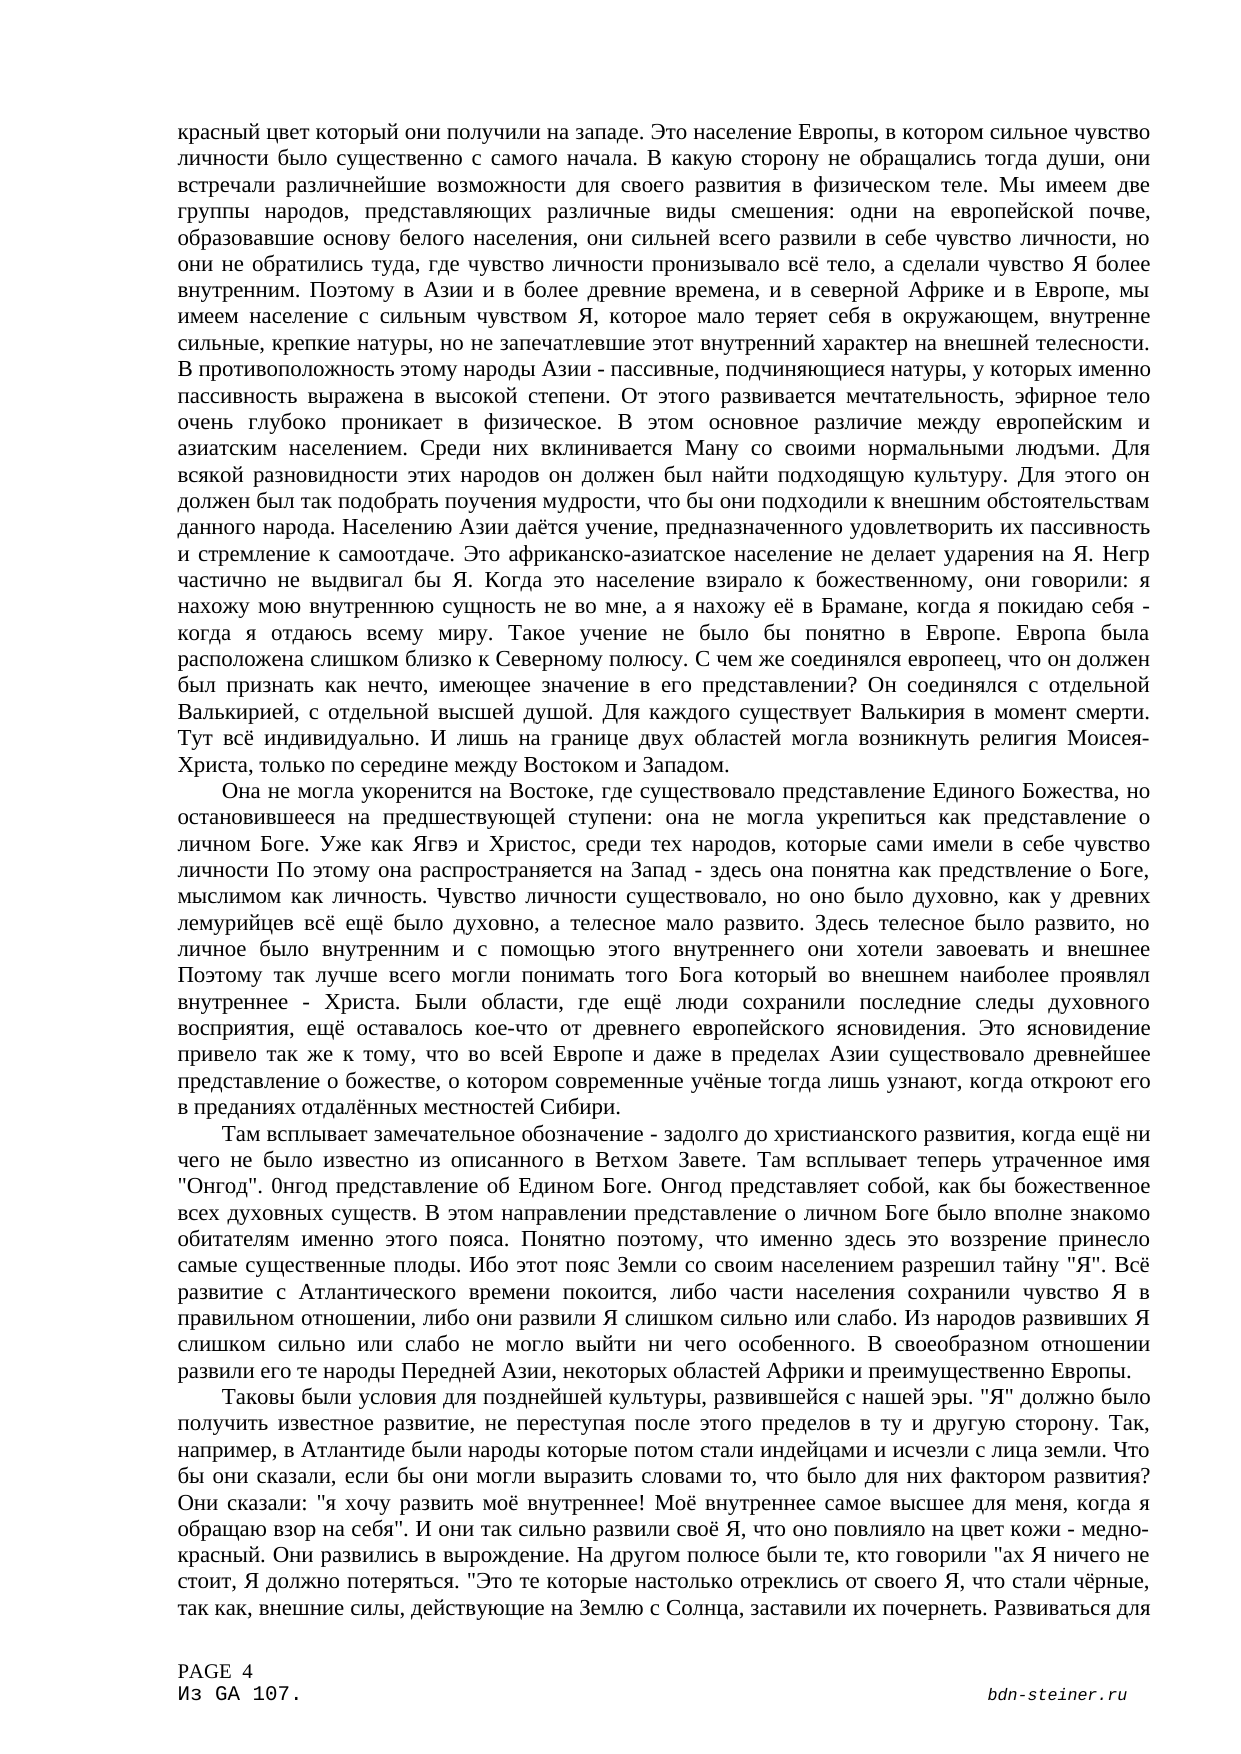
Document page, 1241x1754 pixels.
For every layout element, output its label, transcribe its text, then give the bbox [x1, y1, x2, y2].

text Она не могла укоренится на Востоке, где существовало представление Единого Божества, но остановившееся на предшествующей ступени: она не могла укрепиться как представление о личном Боге. Уже как Ягвэ и Христос, среди тех народов, которые сами имели в себе чувство личности По этому она распространяется на Запад - здесь она понятна как предствление о Боге, мыслимом как личность. Чувство личности существовало, но оно было духовно, как у древних лемурийцев всё ещё было духовно, а телесное мало развито. Здесь телесное было развито, но личное было внутренним и с помощью этого внутреннего они хотели завоевать и внешнее Поэтому так лучше всего могли понимать того Бога который во внешнем наиболее проявлял внутреннее - Христа. Были области, где ещё люди сохранили последние следы духовного восприятия, ещё оставалось кое-что от древнего европейского ясновидения. Это ясновидение привело так же к тому, что во всей Европе и даже в пределах Азии существовало древнейшее представление о божестве, о котором современные учёные тогда лишь узнают, когда откроют его в преданиях отдалённых местностей Сибири. [177, 777, 1152, 1119]
text Таковы были условия для позднейшей культуры, развившейся с нашей эры. "Я" должно было получить известное развитие, не переступая после этого пределов в ту и другую сторону. Так, например, в Атлантиде были народы которые потом стали индейцами и исчезли с лица земли. Что бы они сказали, если бы они могли выразить словами то, что было для них фактором развития? Они сказали: "я хочу развить моё внутреннее! Моё внутреннее самое высшее для меня, когда я обращаю взор на себя". И они так сильно развили своё Я, что оно повлияло на цвет кожи - медно-красный. Они развились в вырождение. На другом полюсе были те, кто говорили "ах Я ничего не стоит, Я должно потеряться. "Это те которые настолько отреклись от своего Я, что стали чёрные, так как, внешние силы, действующие на Землю с Солнца, заставили их почернеть. Развиваться для [177, 1383, 1152, 1620]
text красный цвет который они получили на западе. Это население Европы, в котором сильное чувство личности было существенно с самого начала. В какую сторону не обращались тогда души, они встречали различнейшие возможности для своего развития в физическом теле. Мы имеем две группы народов, представляющих различные виды смешения: одни на европейской почве, образовавшие основу белого населения, они сильней всего развили в себе чувство личности, но они не обратились туда, где чувство личности пронизывало всё тело, а сделали чувство Я более внутренним. Поэтому в Азии и в более древние времена, и в северной Африке и в Европе, мы имеем население с сильным чувством Я, которое мало теряет себя в окружающем, внутренне сильные, крепкие натуры, но не запечатлевшие этот внутренний характер на внешней телесности. В противоположность этому народы Азии - пассивные, подчиняющиеся натуры, у которых именно пассивность выражена в высокой степени. От этого развивается мечтательность, эфирное тело очень глубоко проникает в физическое. В этом основное различие между европейским и азиатским населением. Среди них вклинивается Ману со своими нормальными людъми. Для всякой разновидности этих народов он должен был найти подходящую культуру. Для этого он должен был так подобрать поучения мудрости, что бы они подходили к внешним обстоятельствам данного народа. Населению Азии даётся учение, предназначенного удовлетворить их пассивность и стремление к самоотдаче. Это африканско-азиатское население не делает ударения на Я. Негр частично не выдвигал бы Я. Когда это население взирало к божественному, они говорили: я нахожу мою внутреннюю сущность не во мне, а я нахожу её в Брамане, когда я покидаю себя - когда я отдаюсь всему миру. Такое учение не было бы понятно в Европе. Европа была расположена слишком близко к Северному полюсу. С чем же соединялся европеец, что он должен был признать как нечто, имеющее значение в его представлении? Он соединялся с отдельной Валькирией, с отдельной высшей душой. Для каждого существует Валькирия в момент смерти. Тут всё индивидуально. И лишь на границе двух областей могла возникнуть религия Моисея-Христа, только по середине между Востоком и Западом. [177, 118, 1152, 777]
text Там всплывает замечательное обозначение - задолго до христианского развития, когда ещё ни чего не было известно из описанного в Ветхом Завете. Там всплывает теперь утраченное имя "Онгод". 0нгод представление об Едином Боге. Онгод представляет собой, как бы божественное всех духовных существ. В этом направлении представление о личном Боге было вполне знакомо обитателям именно этого пояса. Понятно поэтому, что именно здесь это воззрение принесло самые существенные плоды. Ибо этот пояс Земли со своим населением разрешил тайну "Я". Всё развитие с Атлантического времени покоится, либо части населения сохранили чувство Я в правильном отношении, либо они развили Я слишком сильно или слабо. Из народов развивших Я слишком сильно или слабо не могло выйти ни чего особенного. В своеобразном отношении развили его те народы Передней Азии, некоторых областей Африки и преимущественно Европы. [177, 1119, 1152, 1383]
